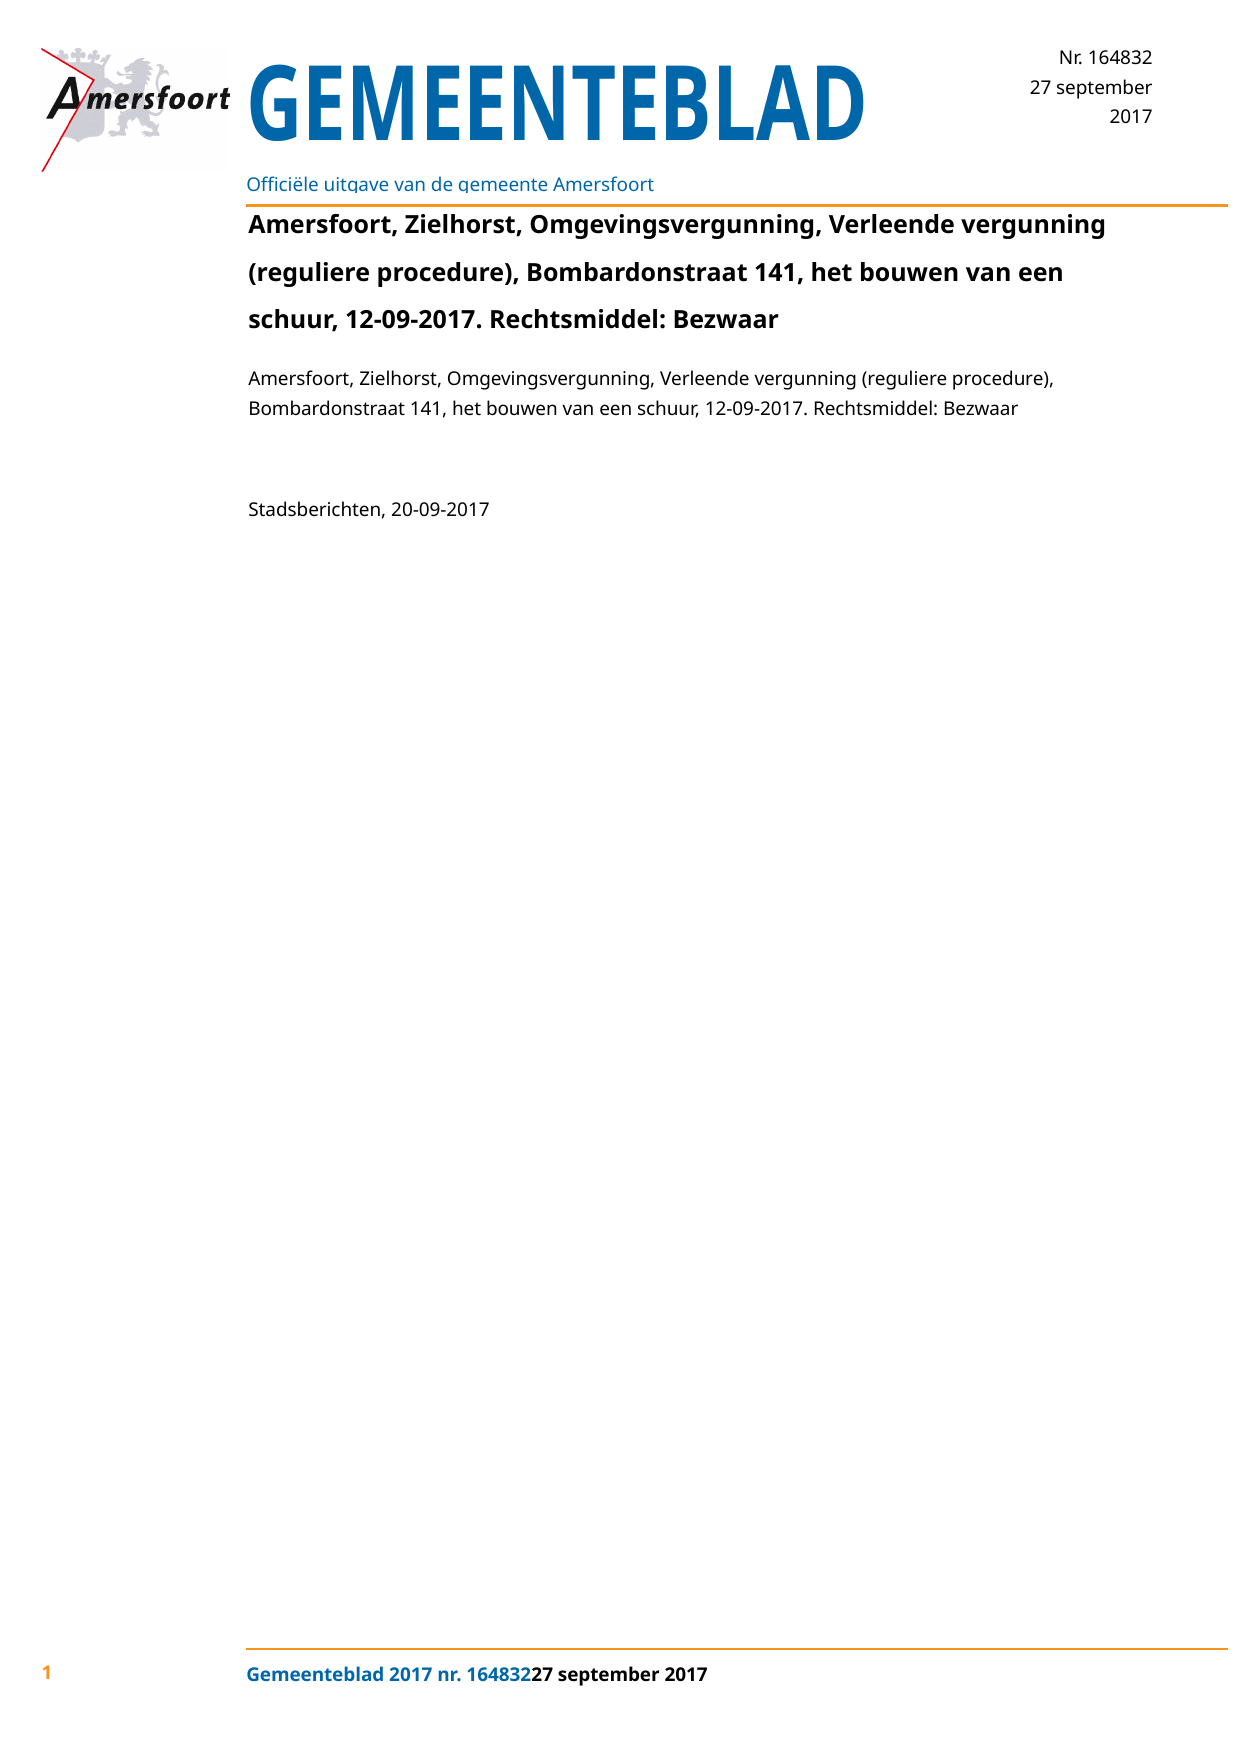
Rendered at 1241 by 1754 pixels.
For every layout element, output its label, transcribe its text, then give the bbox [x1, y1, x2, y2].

text Stadsberichten, 20-09-2017 [248, 496, 1152, 522]
text Amersfoort, Zielhorst, Omgevingsvergunning, Verleende vergunning (reguliere procedure), Bombardonstraat 141, het bouwen van een schuur, 12-09-2017. Rechtsmiddel: Bezwaar [248, 366, 1152, 421]
picture [41, 47, 231, 172]
text Amersfoort, Zielhorst, Omgevingsvergunning, Verleende vergunning (reguliere procedure), Bombardonstraat 141, het bouwen van een schuur, 12-09-2017. Rechtsmiddel: Bezwaar [248, 207, 1152, 336]
